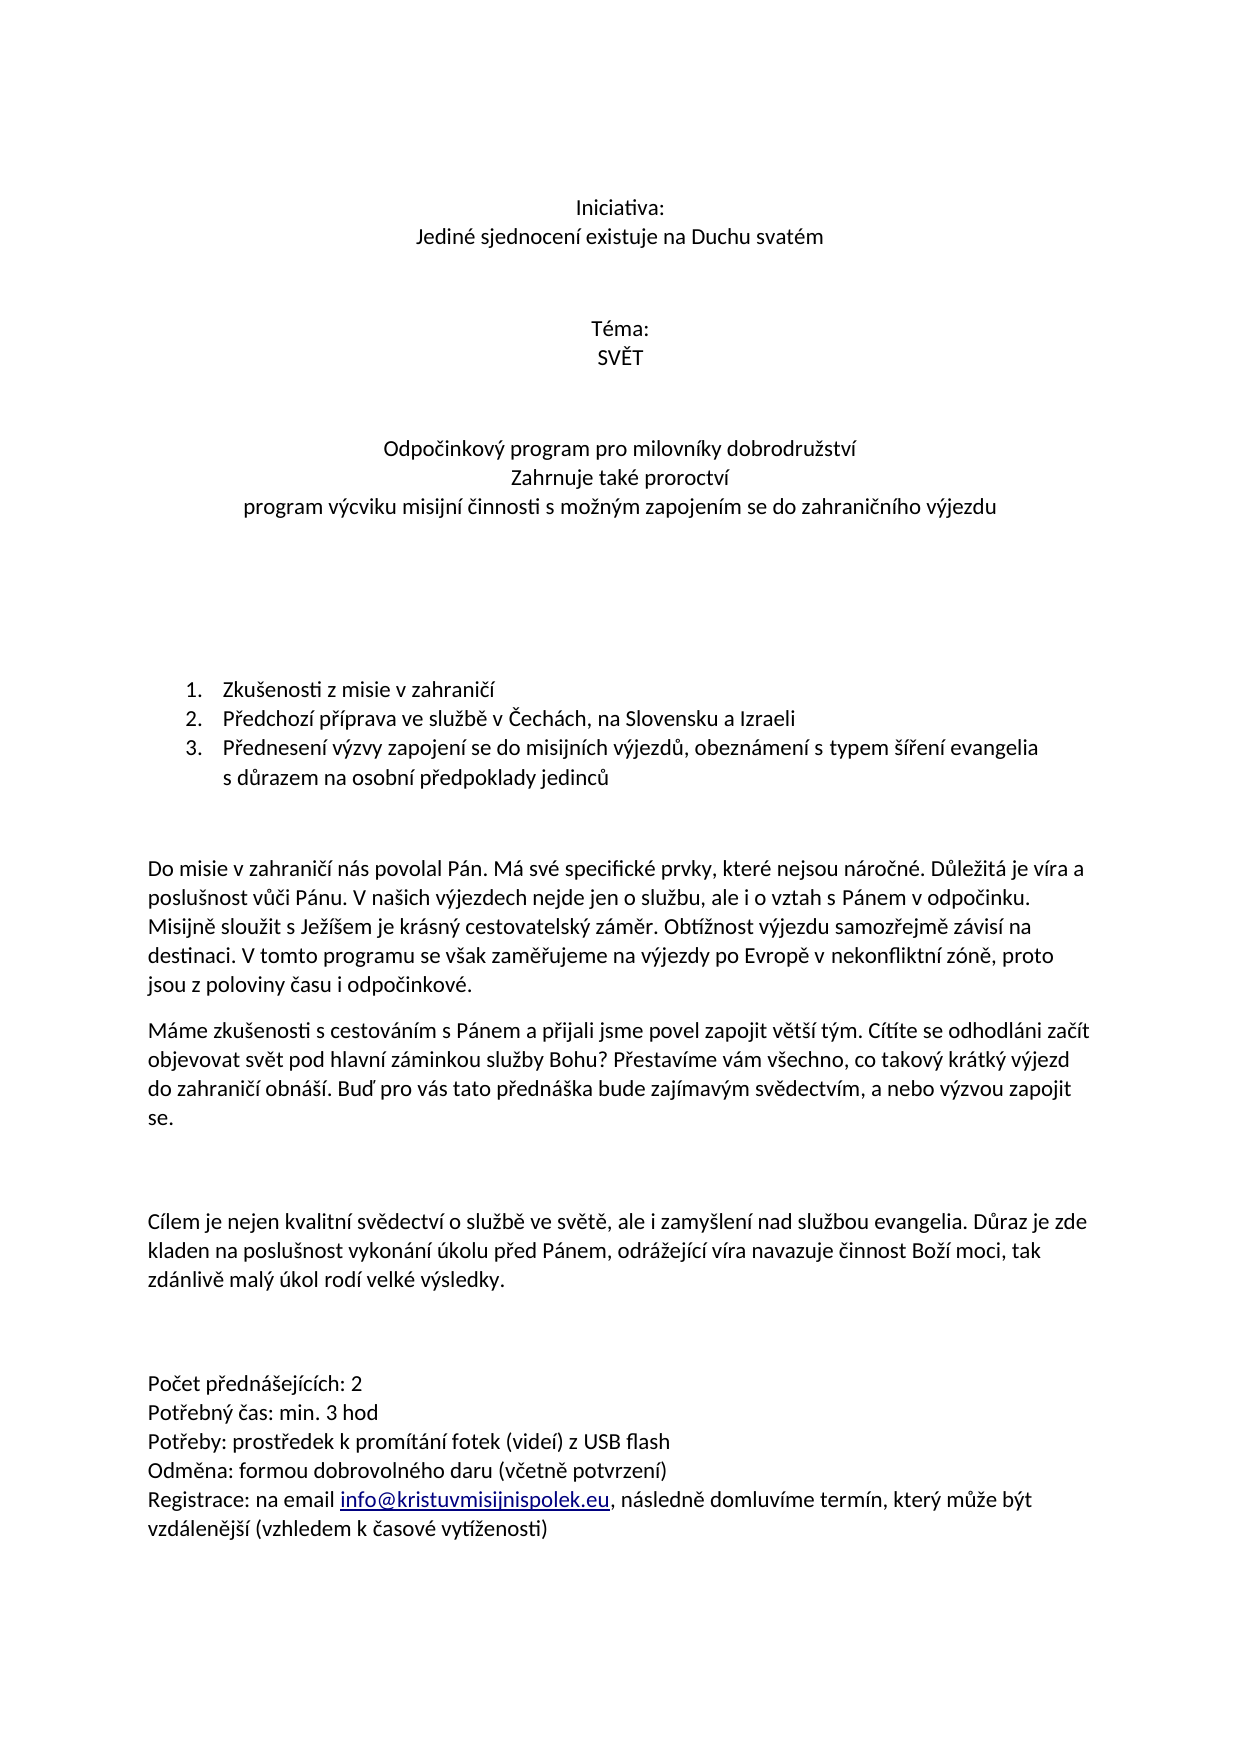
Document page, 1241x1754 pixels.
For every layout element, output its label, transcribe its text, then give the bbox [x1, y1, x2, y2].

text Téma: SVĚT [148, 314, 1093, 371]
text Počet přednášejících: 2 Potřebný čas: min. 3 hod Potřeby: prostředek k promítání fotek (videí) z USB flash Odměna: formou dobrovolného daru (včetně potvrzení) Registrace: na email info@kristuvmisijnispolek.eu, následně domluvíme termín, který může být vzdálenější (vzhledem k časové vytíženosti) [148, 1340, 1093, 1542]
list Předchozí příprava ve službě v Čechách, na Slovensku a Izraeli [185, 704, 1093, 732]
list Zkušenosti z misie v zahraničí [185, 675, 1093, 703]
text Do misie v zahraničí nás povolal Pán. Má své specifické prvky, které nejsou náročné. Důležitá je víra a poslušnost vůči Pánu. V našich výjezdech nejde jen o službu, ale i o vztah s Pánem v odpočinku. Misijně sloužit s Ježíšem je krásný cestovatelský záměr. Obtížnost výjezdu samozřejmě závisí na destinaci. V tomto programu se však zaměřujeme na výjezdy po Evropě v nekonfliktní zóně, proto jsou z poloviny času i odpočinkové. [148, 854, 1093, 998]
text Iniciativa: Jediné sjednocení existuje na Duchu svatém [148, 193, 1093, 250]
text Máme zkušenosti s cestováním s Pánem a přijali jsme povel zapojit větší tým. Cítíte se odhodláni začít objevovat svět pod hlavní záminkou služby Bohu? Přestavíme vám všechno, co takový krátký výjezd do zahraničí obnáší. Buď pro vás tato přednáška bude zajímavým svědectvím, a nebo výzvou zapojit se. [148, 1016, 1093, 1160]
text Cílem je nejen kvalitní svědectví o službě ve světě, ale i zamyšlení nad službou evangelia. Důraz je zde kladen na poslušnost vykonání úkolu před Pánem, odrážející víra navazuje činnost Boží moci, tak zdánlivě malý úkol rodí velké výsledky. [148, 1178, 1093, 1322]
list Přednesení výzvy zapojení se do misijních výjezdů, obeznámení s typem šíření evangelia s důrazem na osobní předpoklady jedinců [185, 733, 1093, 791]
text Odpočinkový program pro milovníky dobrodružství Zahrnuje také proroctví program výcviku misijní činnosti s možným zapojením se do zahraničního výjezdu [148, 434, 1093, 521]
